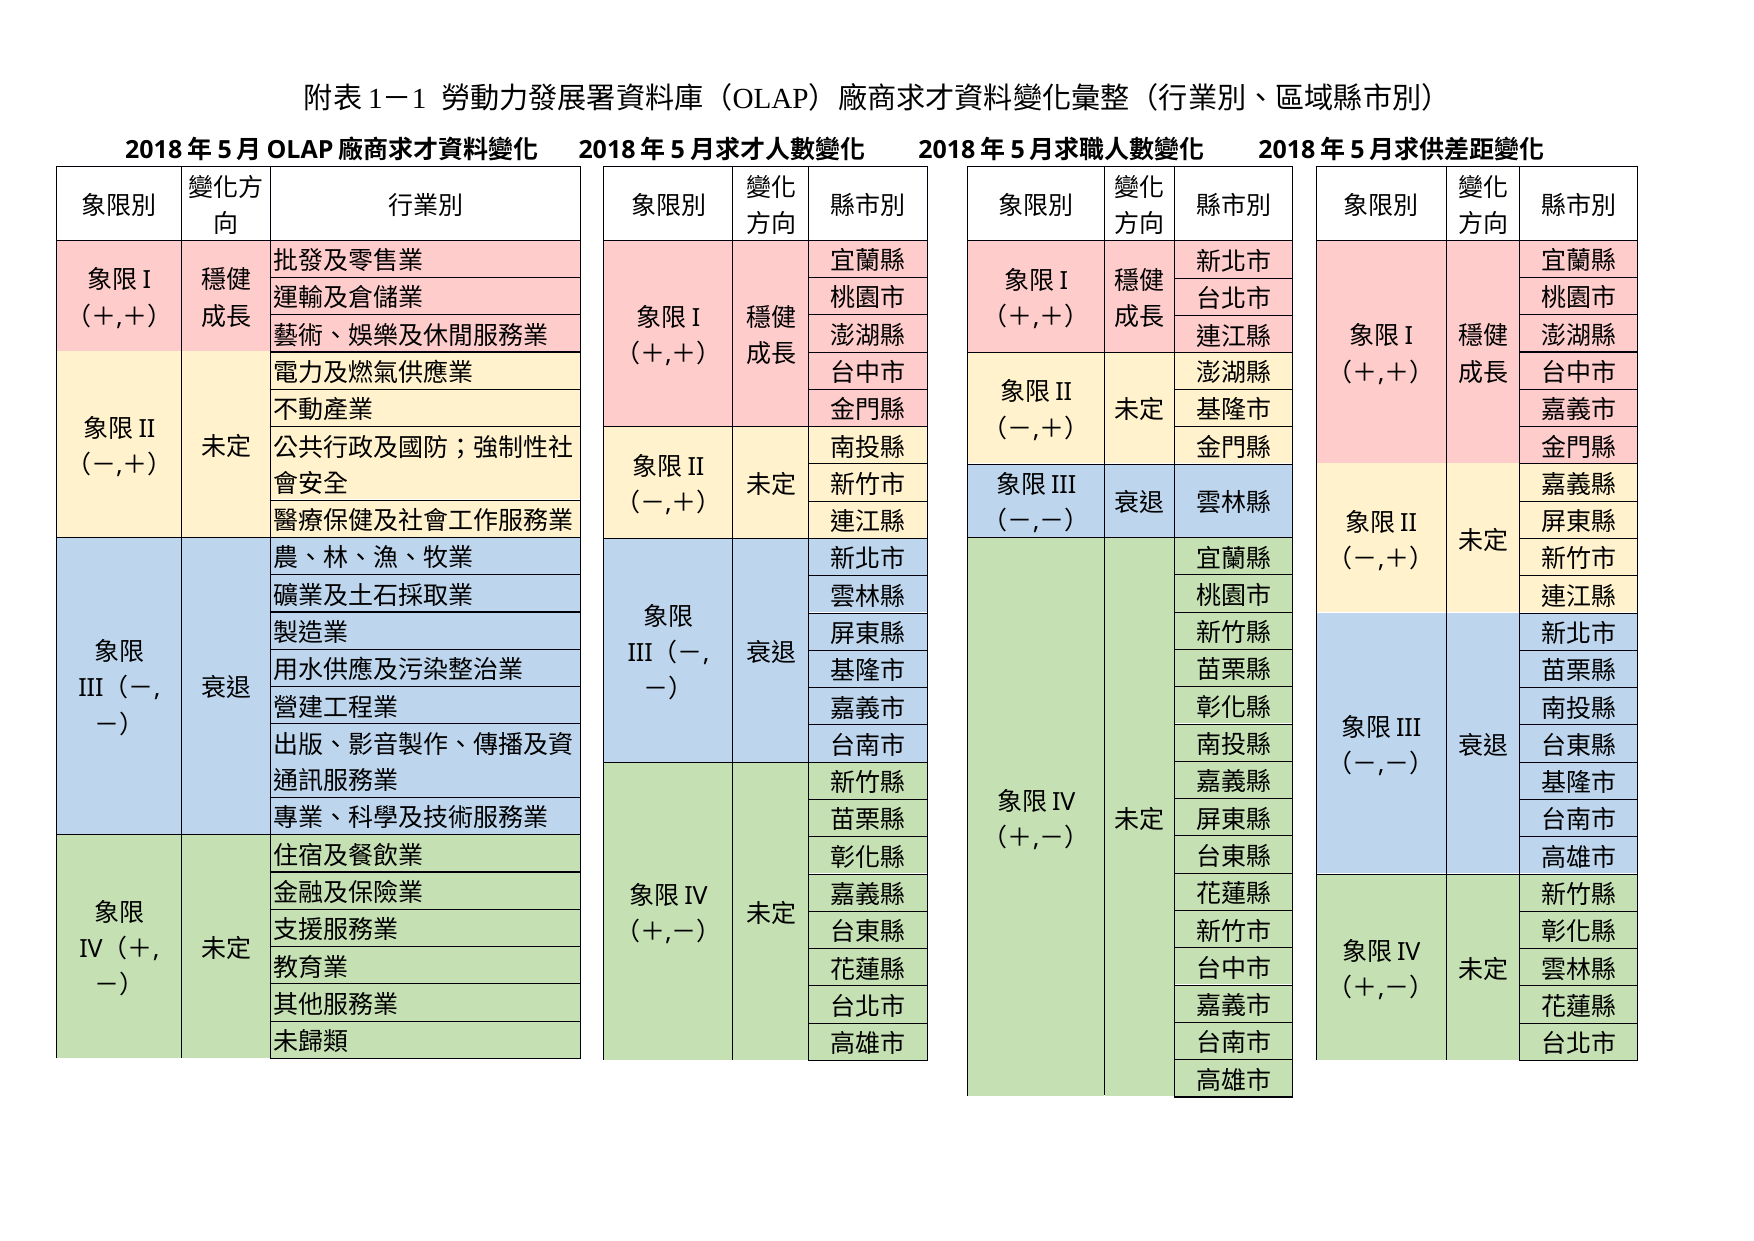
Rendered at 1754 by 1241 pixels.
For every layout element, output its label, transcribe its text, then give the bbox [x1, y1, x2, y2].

table_cell 嘉義市 [1175, 986, 1292, 1022]
table_cell 台東縣 [1520, 725, 1637, 762]
table_cell 台東縣 [809, 912, 927, 948]
table_header 象限別 [604, 167, 732, 239]
table_cell 金門縣 [809, 390, 927, 426]
table_cell 宜蘭縣 [1520, 241, 1637, 277]
table_cell 農、林、漁、牧業 [271, 538, 580, 574]
table_cell 嘉義縣 [809, 875, 927, 911]
table_cell 南投縣 [1175, 725, 1292, 761]
table_cell 醫療保健及社會工作服務業 [271, 501, 580, 537]
table_cell 花蓮縣 [1175, 874, 1292, 910]
table_cell 未定 [1447, 463, 1519, 612]
table_cell 彰化縣 [1175, 687, 1292, 723]
table_header 變化方向 [1447, 167, 1519, 239]
table_cell 連江縣 [809, 502, 927, 538]
table_cell 澎湖縣 [1175, 353, 1292, 389]
table_cell 其他服務業 [271, 984, 580, 1021]
table_cell 金融及保險業 [271, 873, 580, 909]
table_cell 象限II （－,＋） [1317, 463, 1446, 612]
table_cell 象限IV （＋,－） [968, 538, 1104, 1096]
table_cell 衰退 [1105, 465, 1174, 537]
table_cell 嘉義市 [809, 688, 927, 724]
table_cell 宜蘭縣 [1175, 538, 1292, 574]
table_cell 住宿及餐飲業 [271, 835, 580, 871]
table_cell 新竹市 [809, 464, 927, 501]
table_cell 未歸類 [271, 1022, 580, 1058]
table_cell 台中市 [1175, 948, 1292, 984]
table_header [593, 166, 956, 1098]
table_cell 金門縣 [1520, 427, 1637, 463]
table_cell 製造業 [271, 613, 580, 649]
table_header 縣市別 [1520, 167, 1637, 239]
table_cell 桃園市 [1520, 278, 1637, 314]
table_header 變化方向 [182, 167, 270, 239]
table_cell 象限IV（＋,－） [57, 835, 181, 1058]
table_cell 苗栗縣 [1175, 650, 1292, 686]
table_header 變化方向 [1105, 167, 1174, 239]
table_cell 澎湖縣 [809, 315, 927, 351]
table_header [1293, 166, 1305, 1098]
table_cell 穩健 成長 [182, 241, 270, 351]
table_cell 象限II （－,＋） [604, 427, 732, 538]
table_header 行業別 [271, 167, 580, 239]
table_cell 嘉義縣 [1520, 464, 1637, 501]
table_cell 嘉義縣 [1175, 762, 1292, 798]
table_cell 批發及零售業 [271, 241, 580, 277]
table_cell 穩健成長 [1447, 241, 1519, 463]
table_cell 桃園市 [809, 278, 927, 314]
table_cell 彰化縣 [809, 837, 927, 873]
table_cell 象限III （－,－） [1317, 613, 1446, 873]
table_header [46, 166, 592, 1098]
text 附表1－1 勞動力發展署資料庫（OLAP）廠商求才資料變化彙整（行業別、區域縣市別） [75, 75, 1679, 117]
table_cell 象限I （＋,＋） [968, 241, 1104, 352]
table_cell 象限III（－,－） [604, 539, 732, 762]
table_cell 礦業及土石採取業 [271, 575, 580, 611]
table_cell 彰化縣 [1520, 912, 1637, 948]
table_cell 營建工程業 [271, 687, 580, 723]
table_cell 花蓮縣 [809, 949, 927, 985]
table_cell 未定 [182, 835, 270, 1058]
table_cell 運輸及倉儲業 [271, 278, 580, 314]
table_cell 象限I （＋,＋） [1317, 241, 1446, 463]
table_cell 未定 [733, 763, 808, 1060]
table_cell 台中市 [1520, 353, 1637, 389]
table_header [1305, 166, 1690, 1098]
table_cell 雲林縣 [1175, 465, 1292, 537]
table_cell 高雄市 [1520, 837, 1637, 873]
table_cell 南投縣 [809, 427, 927, 463]
table_header 縣市別 [1175, 167, 1292, 239]
table_cell 電力及燃氣供應業 [271, 353, 580, 389]
table_cell 新竹縣 [1520, 875, 1637, 911]
table_cell 未定 [733, 427, 808, 538]
table_cell 台南市 [1175, 1023, 1292, 1059]
table_cell 新北市 [1520, 614, 1637, 650]
table_cell 出版、影音製作、傳播及資通訊服務業 [271, 724, 580, 797]
table_cell 屏東縣 [1520, 502, 1637, 538]
table_header 變化方向 [733, 167, 808, 239]
table_header 縣市別 [809, 167, 927, 239]
table_cell 象限IV （＋,－） [1317, 875, 1446, 1060]
table_cell 象限IV （＋,－） [604, 763, 732, 1060]
table_cell 雲林縣 [809, 576, 927, 612]
table_cell 藝術、娛樂及休閒服務業 [271, 315, 580, 351]
table_cell 象限II （－,＋） [968, 353, 1104, 463]
table_cell 支援服務業 [271, 910, 580, 946]
table_cell 象限II （－,＋） [57, 351, 181, 537]
table_cell 新竹縣 [1175, 613, 1292, 649]
table_cell 象限I （＋,＋） [604, 241, 732, 426]
table_cell 桃園市 [1175, 575, 1292, 612]
table_cell 宜蘭縣 [809, 241, 927, 277]
table_cell 新竹縣 [809, 763, 927, 799]
table_cell 穩健成長 [1105, 241, 1174, 352]
table_cell 教育業 [271, 947, 580, 983]
table_cell 未定 [1105, 353, 1174, 463]
table_cell 新北市 [1175, 241, 1292, 278]
table_header [956, 166, 1174, 1098]
table_cell 雲林縣 [1520, 949, 1637, 985]
table_cell 基隆市 [1520, 763, 1637, 799]
table_cell 象限III（－,－） [57, 538, 181, 834]
table_cell 苗栗縣 [1520, 651, 1637, 687]
table_header 象限別 [968, 167, 1104, 239]
table_cell 衰退 [733, 539, 808, 762]
text 2018年5月OLAP廠商求才資料變化 2018年5月求才人數變化 2018年5月求職人數變化 2018年5月求供差距變化 [75, 130, 1679, 166]
table_cell 台南市 [1520, 800, 1637, 836]
table_cell 基隆市 [1175, 390, 1292, 426]
table_cell 衰退 [182, 538, 270, 834]
table_cell 嘉義市 [1520, 390, 1637, 426]
table_cell 台東縣 [1175, 836, 1292, 873]
table_cell 澎湖縣 [1520, 315, 1637, 351]
table_cell 台南市 [809, 725, 927, 762]
table_cell 公共行政及國防；強制性社會安全 [271, 427, 580, 499]
table_cell 屏東縣 [1175, 799, 1292, 835]
table_cell 台北市 [1175, 279, 1292, 315]
table_cell 台北市 [1520, 1024, 1637, 1060]
table_cell 新竹市 [1175, 911, 1292, 947]
table_cell 新竹市 [1520, 539, 1637, 575]
table_cell 連江縣 [1175, 316, 1292, 352]
table_cell 未定 [182, 351, 270, 537]
table_cell 高雄市 [1175, 1060, 1292, 1096]
table_cell 用水供應及污染整治業 [271, 650, 580, 686]
table_cell 苗栗縣 [809, 800, 927, 836]
table_cell 高雄市 [809, 1024, 927, 1060]
table_cell 未定 [1447, 875, 1519, 1060]
table_cell 台中市 [809, 353, 927, 389]
table_header 象限別 [1317, 167, 1446, 239]
table_cell 金門縣 [1175, 427, 1292, 463]
table_cell 象限I （＋,＋） [57, 241, 181, 351]
table_cell 連江縣 [1520, 576, 1637, 612]
table_header 象限別 [57, 167, 181, 239]
table_cell 新北市 [809, 539, 927, 575]
table_cell 不動產業 [271, 390, 580, 426]
table_cell 南投縣 [1520, 688, 1637, 724]
table_cell 屏東縣 [809, 614, 927, 650]
table_cell 衰退 [1447, 613, 1519, 873]
table_cell 未定 [1105, 538, 1174, 1096]
table_cell 穩健 成長 [733, 241, 808, 426]
table_cell 花蓮縣 [1520, 986, 1637, 1023]
table_cell 基隆市 [809, 651, 927, 687]
table_cell 台北市 [809, 986, 927, 1023]
table_cell 專業、科學及技術服務業 [271, 798, 580, 834]
table_cell 象限III （－,－） [968, 465, 1104, 537]
